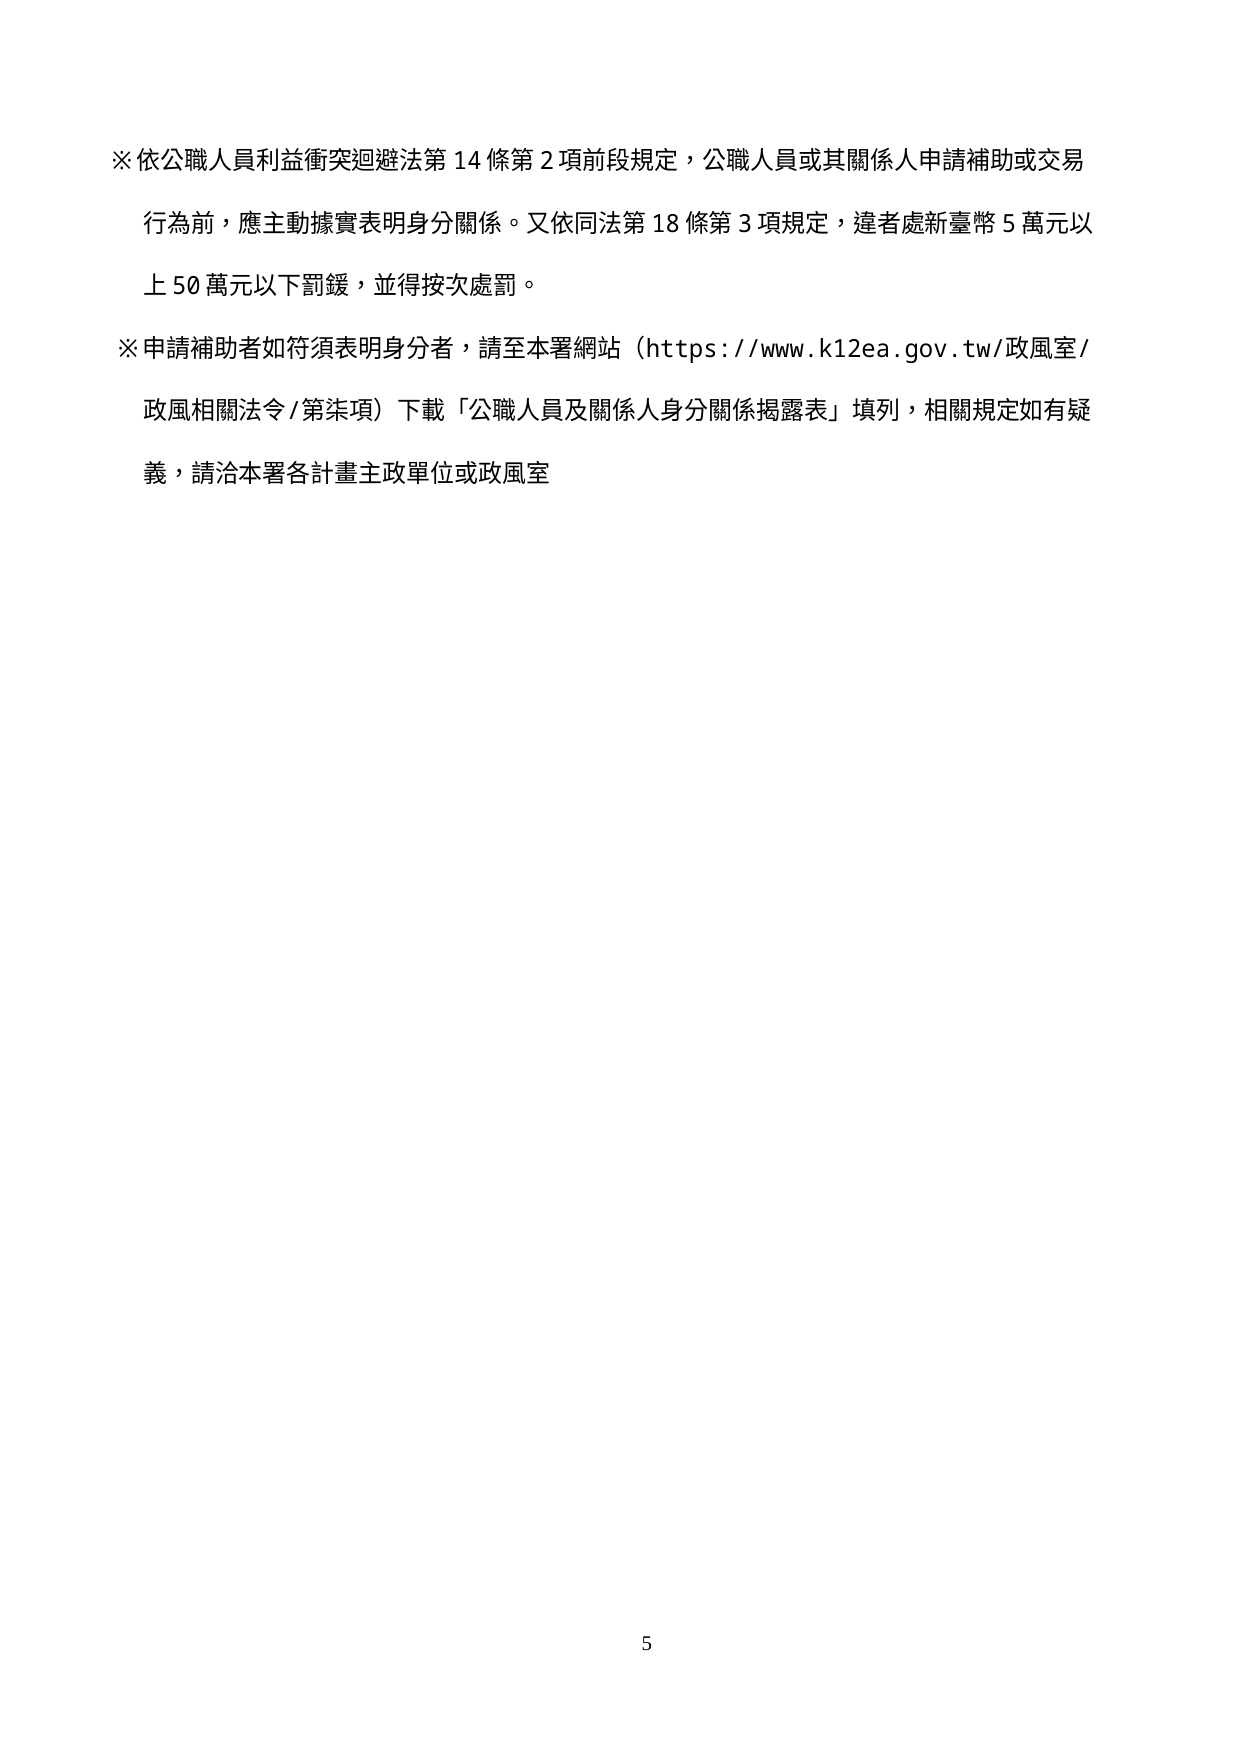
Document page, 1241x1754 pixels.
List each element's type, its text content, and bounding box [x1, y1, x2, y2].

text ※申請補助者如符須表明身分者，請至本署網站（https://www.k12ea.gov.tw/政風室/政風相關法令/第柒項）下載「公職人員及關係人身分關係揭露表」填列，相關規定如有疑義，請洽本署各計畫主政單位或政風室 [114, 304, 1106, 492]
text ※依公職人員利益衝突迴避法第14條第2項前段規定，公職人員或其關係人申請補助或交易行為前，應主動據實表明身分關係。又依同法第18條第3項規定，違者處新臺幣5萬元以上50萬元以下罰鍰，並得按次處罰。 [107, 117, 1106, 304]
